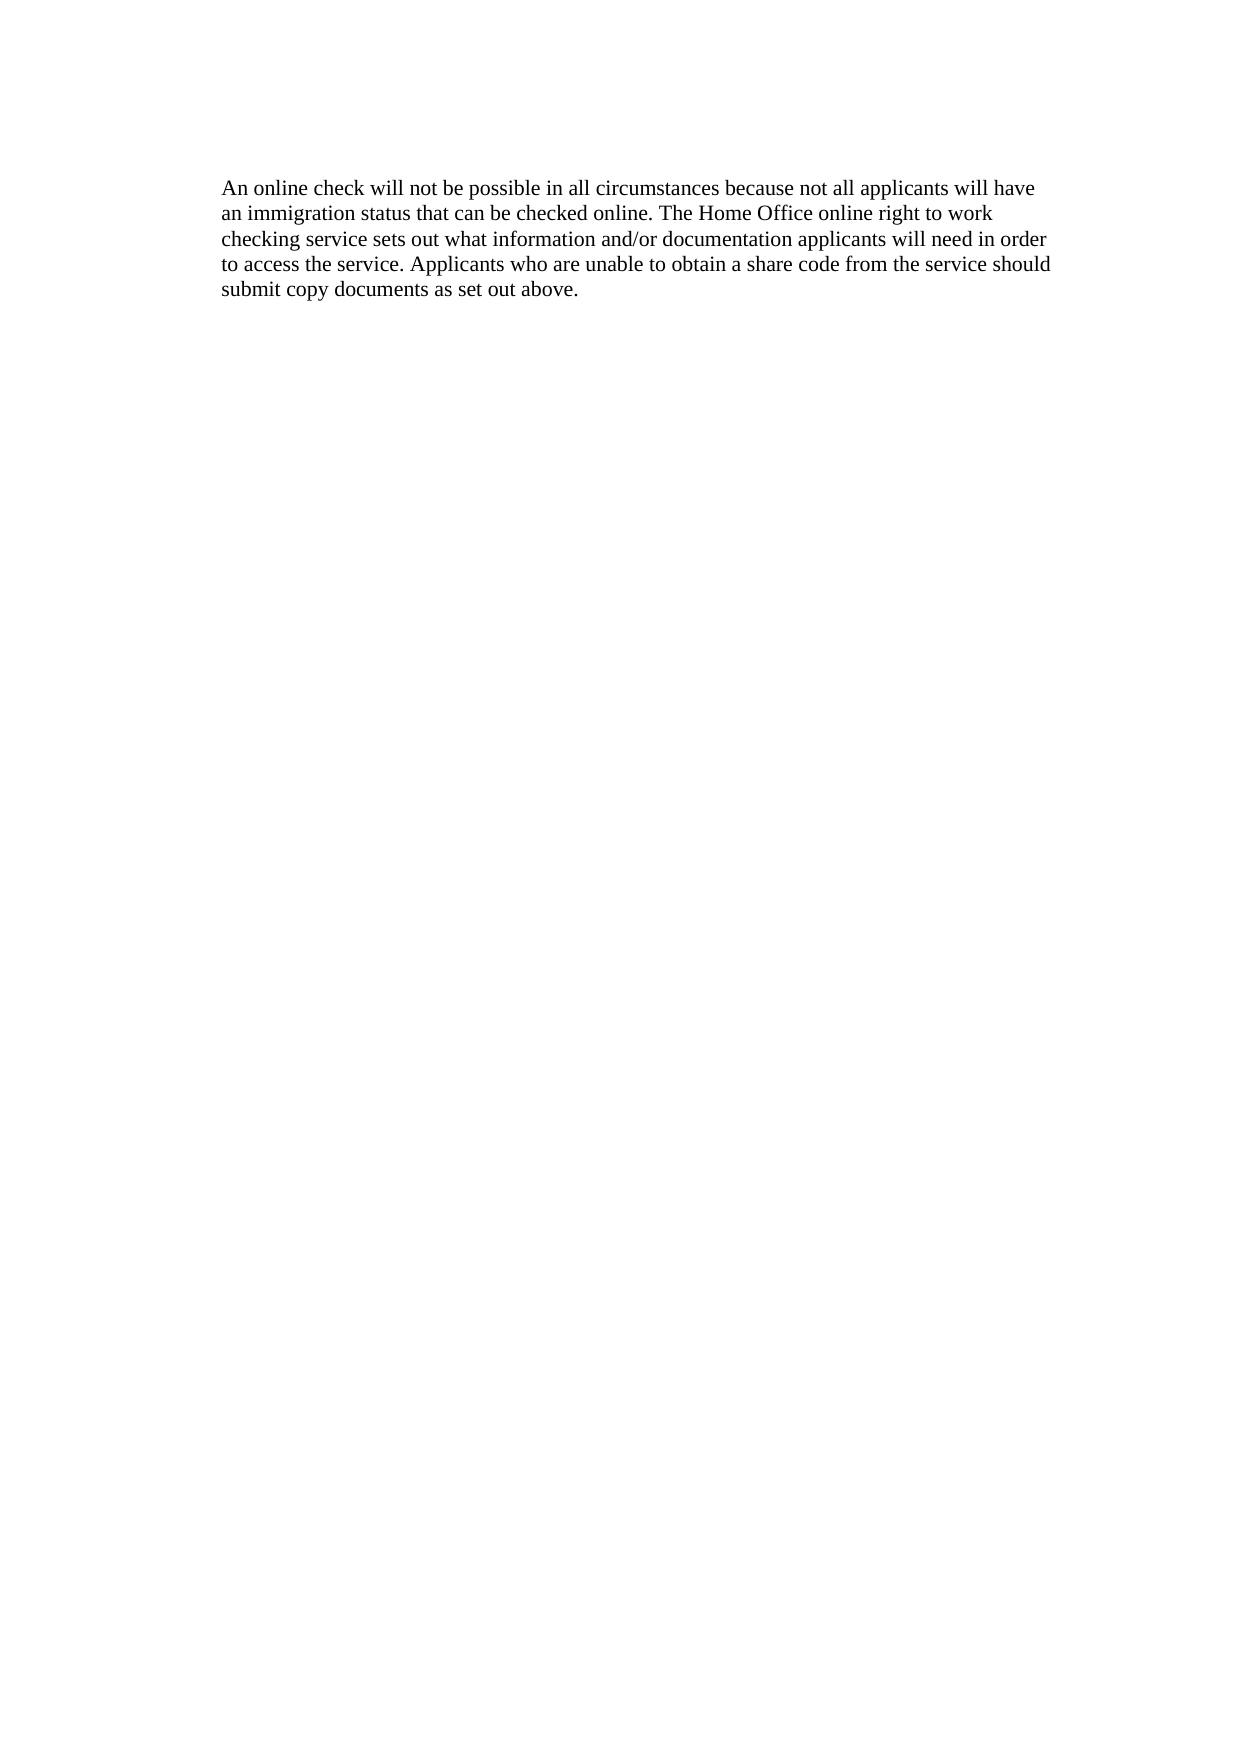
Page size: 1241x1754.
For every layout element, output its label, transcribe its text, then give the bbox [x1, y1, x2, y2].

text An online check will not be possible in all circumstances because not all applicants will have an immigration status that can be checked online. The Home Office online right to work checking service sets out what information and/or documentation applicants will need in order to access the service. Applicants who are unable to obtain a share code from the service should submit copy documents as set out above. [221, 175, 1053, 301]
